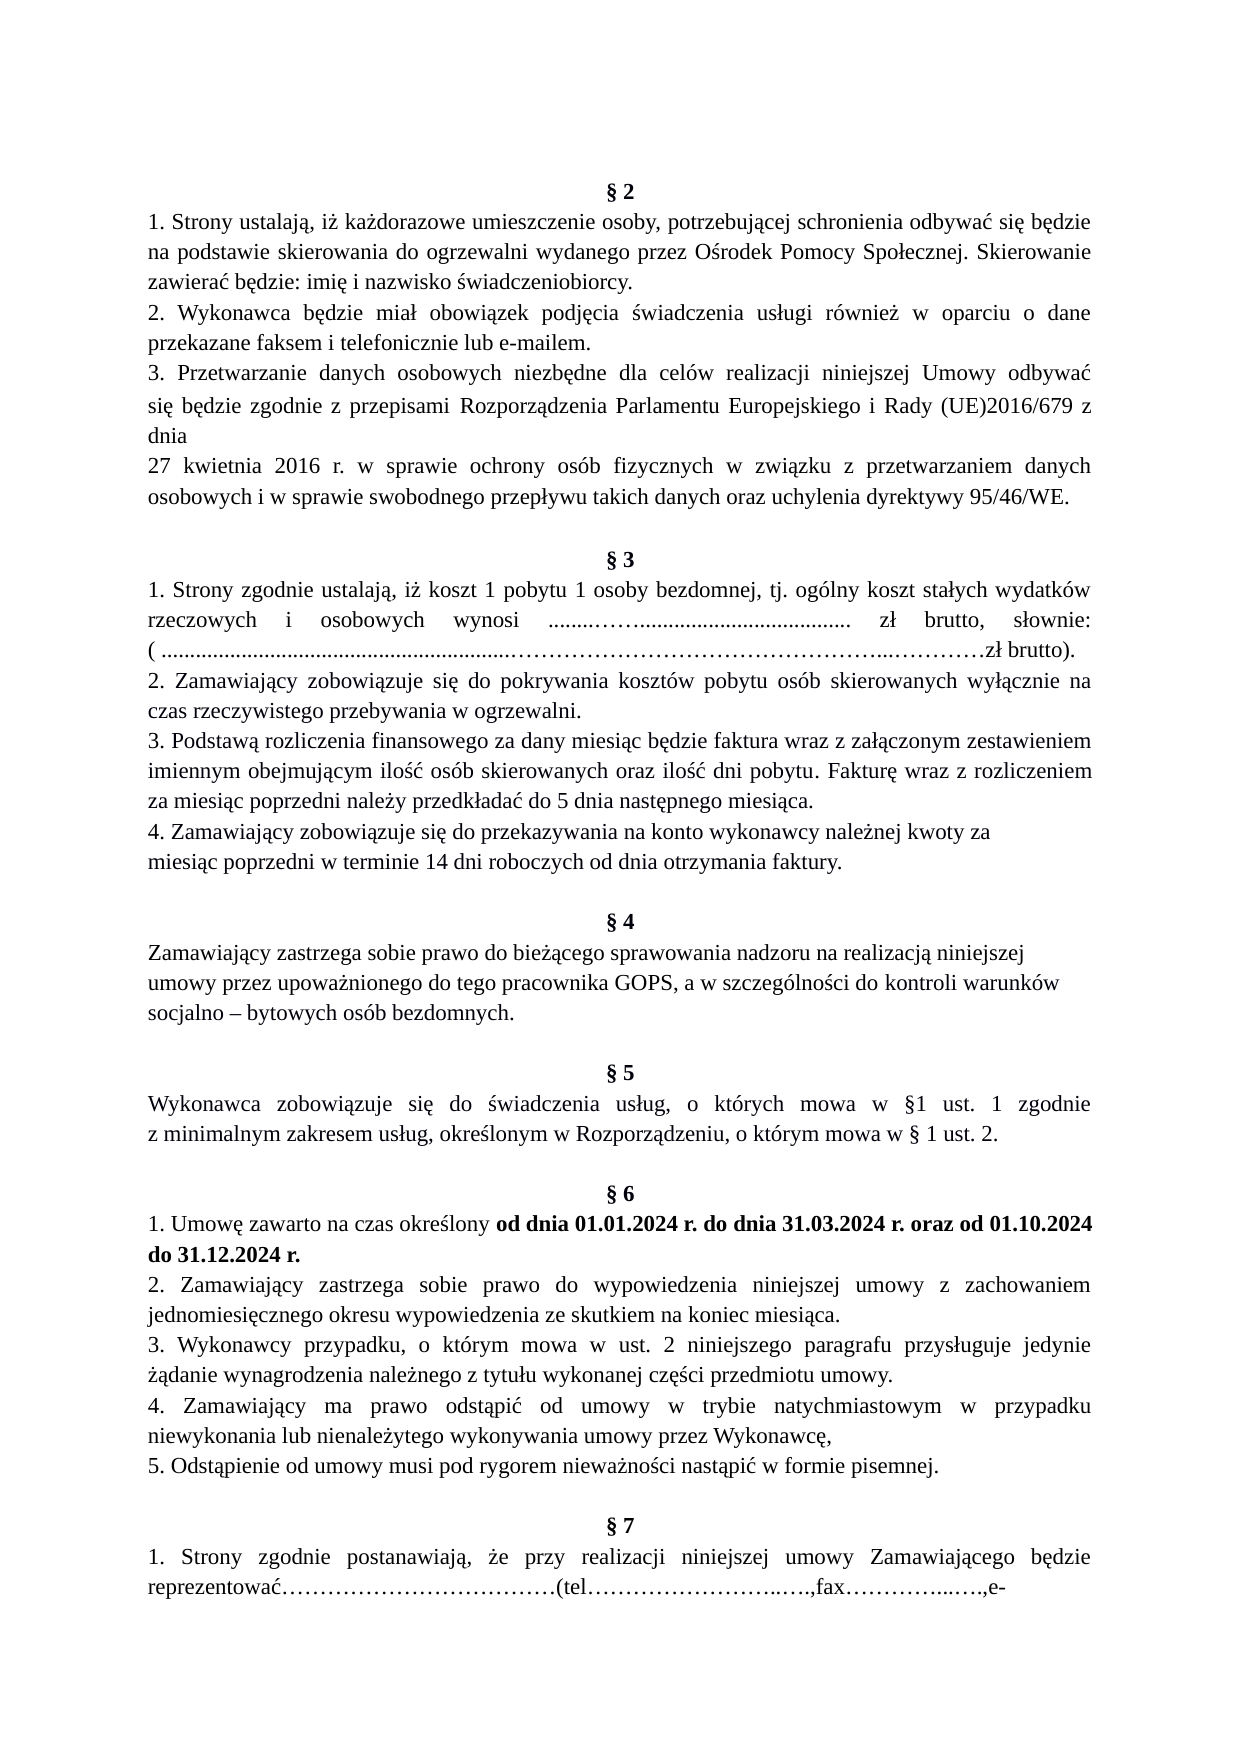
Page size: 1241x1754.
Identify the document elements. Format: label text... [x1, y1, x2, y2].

text § 3 [148, 546, 1093, 572]
text 1. Strony zgodnie ustalają, iż koszt 1 pobytu 1 osoby bezdomnej, tj. ogólny koszt stałych wydatków rzeczowych i osobowych wynosi ........……..................................... zł brutto, słownie: ( .............................................................…………………………………………...…………zł brutto). [148, 576, 1093, 663]
text 3. Podstawą rozliczenia finansowego za dany miesiąc będzie faktura wraz z załączonym zestawieniem imiennym obejmującym ilość osób skierowanych oraz ilość dni pobytu. Fakturę wraz z rozliczeniem za miesiąc poprzedni należy przedkładać do 5 dnia następnego miesiąca. [148, 727, 1093, 814]
text 1. Strony ustalają, iż każdorazowe umieszczenie osoby, potrzebującej schronienia odbywać się będzie na podstawie skierowania do ogrzewalni wydanego przez Ośrodek Pomocy Społecznej. Skierowanie zawierać będzie: imię i nazwisko świadczeniobiorcy. [148, 208, 1093, 295]
text 2. Wykonawca będzie miał obowiązek podjęcia świadczenia usługi również w oparciu o dane przekazane faksem i telefonicznie lub e-mailem. [148, 299, 1093, 355]
text § 4 [148, 908, 1093, 935]
text 2. Zamawiający zobowiązuje się do pokrywania kosztów pobytu osób skierowanych wyłącznie na czas rzeczywistego przebywania w ogrzewalni. [148, 667, 1093, 723]
text § 5 [148, 1059, 1093, 1086]
text umowy przez upoważnionego do tego pracownika GOPS, a w szczególności do kontroli warunków [148, 969, 1093, 995]
text 4. Zamawiający zobowiązuje się do przekazywania na konto wykonawcy należnej kwoty za [148, 818, 1093, 844]
text § 7 [148, 1513, 1093, 1539]
text § 6 [148, 1180, 1093, 1207]
text miesiąc poprzedni w terminie 14 dni roboczych od dnia otrzymania faktury. [148, 848, 1093, 874]
text socjalno – bytowych osób bezdomnych. [148, 999, 1093, 1025]
text 1. Umowę zawarto na czas określony od dnia 01.01.2024 r. do dnia 31.03.2024 r. oraz od 01.10.2024 do 31.12.2024 r. [148, 1211, 1093, 1267]
text Zamawiający zastrzega sobie prawo do bieżącego sprawowania nadzoru na realizacją niniejszej [148, 939, 1093, 965]
text 4. Zamawiający ma prawo odstąpić od umowy w trybie natychmiastowym w przypadku niewykonania lub nienależytego wykonywania umowy przez Wykonawcę, [148, 1392, 1093, 1448]
text Wykonawca zobowiązuje się do świadczenia usług, o których mowa w §1 ust. 1 zgodnie z minimalnym zakresem usług, określonym w Rozporządzeniu, o którym mowa w § 1 ust. 2. [148, 1090, 1093, 1146]
text 2. Zamawiający zastrzega sobie prawo do wypowiedzenia niniejszej umowy z zachowaniem jednomiesięcznego okresu wypowiedzenia ze skutkiem na koniec miesiąca. [148, 1271, 1093, 1327]
text 3. Wykonawcy przypadku, o którym mowa w ust. 2 niniejszego paragrafu przysługuje jedynie żądanie wynagrodzenia należnego z tytułu wykonanej części przedmiotu umowy. [148, 1331, 1093, 1388]
text § 2 [148, 178, 1093, 204]
text 5. Odstąpienie od umowy musi pod rygorem nieważności nastąpić w formie pisemnej. [148, 1452, 1093, 1478]
text 3. Przetwarzanie danych osobowych niezbędne dla celów realizacji niniejszej Umowy odbywać się będzie zgodnie z przepisami Rozporządzenia Parlamentu Europejskiego i Rady (UE)2016/679 z dnia 27 kwietnia 2016 r. w sprawie ochrony osób fizycznych w związku z przetwarzaniem danych osobowych i w sprawie swobodnego przepływu takich danych oraz uchylenia dyrektywy 95/46/WE. [148, 359, 1093, 509]
text 1. Strony zgodnie postanawiają, że przy realizacji niniejszej umowy Zamawiającego będzie reprezentować………………………………(tel……………………..….,fax…………...….,e- [148, 1543, 1093, 1599]
